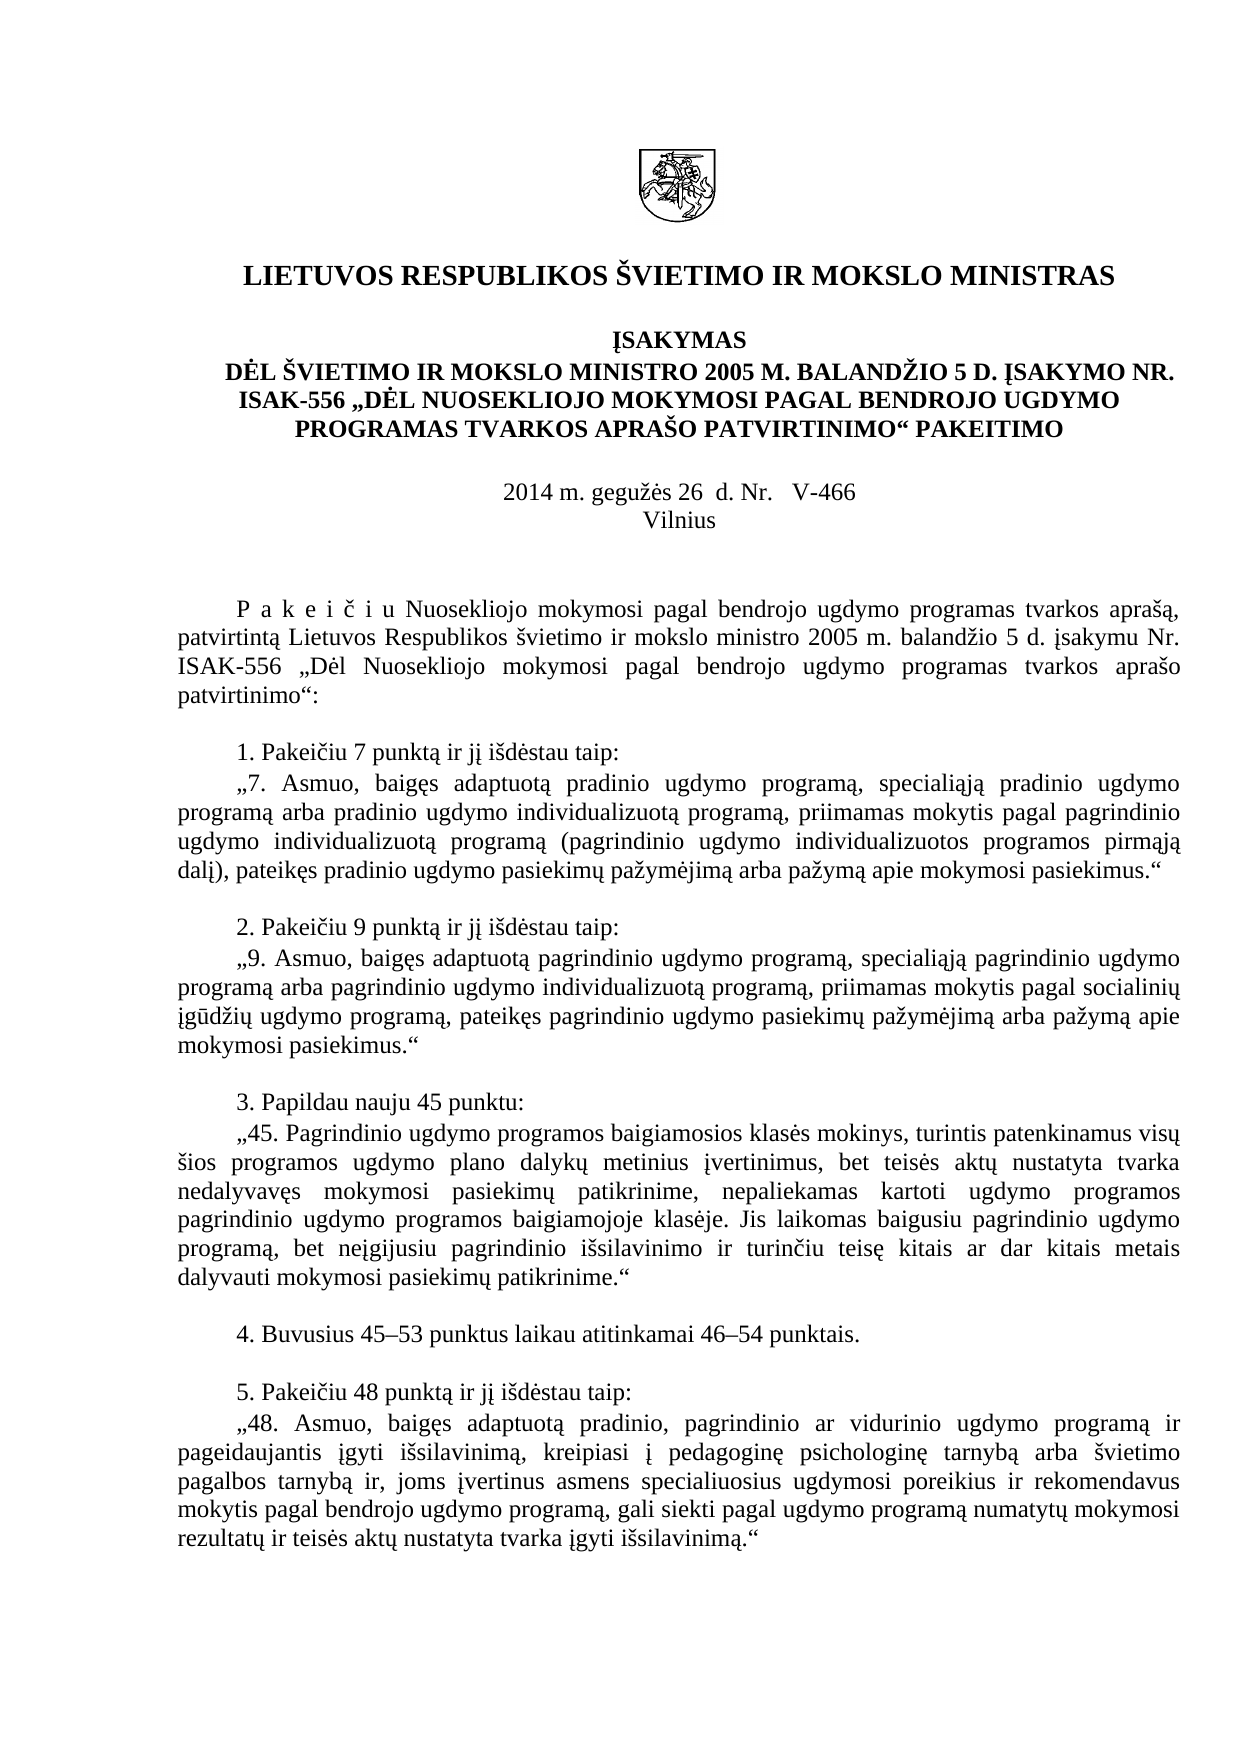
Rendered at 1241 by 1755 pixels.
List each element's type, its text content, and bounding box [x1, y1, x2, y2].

text 4. Buvusius 45–53 punktus laikau atitinkamai 46–54 punktais. [177, 1319, 1181, 1348]
text „48. Asmuo, baigęs adaptuotą pradinio, pagrindinio ar vidurinio ugdymo programą ir pageidaujantis įgyti išsilavinimą, kreipiasi į pedagoginę psichologinę tarnybą arba švietimo pagalbos tarnybą ir, joms įvertinus asmens specialiuosius ugdymosi poreikius ir rekomendavus mokytis pagal bendrojo ugdymo programą, gali siekti pagal ugdymo programą numatytų mokymosi rezultatų ir teisės aktų nustatyta tvarka įgyti išsilavinimą.“ [177, 1408, 1181, 1552]
text „7. Asmuo, baigęs adaptuotą pradinio ugdymo programą, specialiąją pradinio ugdymo programą arba pradinio ugdymo individualizuotą programą, priimamas mokytis pagal pagrindinio ugdymo individualizuotą programą (pagrindinio ugdymo individualizuotos programos pirmąją dalį), pateikęs pradinio ugdymo pasiekimų pažymėjimą arba pažymą apie mokymosi pasiekimus.“ [177, 768, 1181, 883]
text „9. Asmuo, baigęs adaptuotą pagrindinio ugdymo programą, specialiąją pagrindinio ugdymo programą arba pagrindinio ugdymo individualizuotą programą, priimamas mokytis pagal socialinių įgūdžių ugdymo programą, pateikęs pagrindinio ugdymo pasiekimų pažymėjimą arba pažymą apie mokymosi pasiekimus.“ [177, 943, 1181, 1058]
text 5. Pakeičiu 48 punktą ir jį išdėstau taip: [177, 1377, 1181, 1406]
text ĮSAKYMAS [177, 326, 1181, 354]
text 2. Pakeičiu 9 punktą ir jį išdėstau taip: [177, 912, 1181, 941]
text DĖL ŠVIETIMO IR MOKSLO MINISTRO 2005 M. BALANDŽIO 5 D. ĮSAKYMO NR. ISAK-556 „DĖL NUOSEKLIOJO MOKYMOSI PAGAL BENDROJO UGDYMO PROGRAMAS TVARKOS APRAŠO PATVIRTINIMO“ PAKEITIMO [177, 357, 1181, 443]
text 3. Papildau nauju 45 punktu: [177, 1087, 1181, 1116]
text LIETUVOS RESPUBLIKOS ŠVIETIMO IR MOKSLO MINISTRAS [177, 258, 1181, 292]
text 2014 m. gegužės 26 d. Nr. V-466 [177, 477, 1181, 505]
text Vilnius [177, 505, 1181, 534]
text 1. Pakeičiu 7 punktą ir jį išdėstau taip: [177, 737, 1181, 766]
text „45. Pagrindinio ugdymo programos baigiamosios klasės mokinys, turintis patenkinamus visų šios programos ugdymo plano dalykų metinius įvertinimus, bet teisės aktų nustatyta tvarka nedalyvavęs mokymosi pasiekimų patikrinime, nepaliekamas kartoti ugdymo programos pagrindinio ugdymo programos baigiamojoje klasėje. Jis laikomas baigusiu pagrindinio ugdymo programą, bet neįgijusiu pagrindinio išsilavinimo ir turinčiu teisę kitais ar dar kitais metais dalyvauti mokymosi pasiekimų patikrinime.“ [177, 1118, 1181, 1291]
text P a k e i č i u Nuosekliojo mokymosi pagal bendrojo ugdymo programas tvarkos aprašą, patvirtintą Lietuvos Respublikos švietimo ir mokslo ministro 2005 m. balandžio 5 d. įsakymu Nr. ISAK-556 „Dėl Nuosekliojo mokymosi pagal bendrojo ugdymo programas tvarkos aprašo patvirtinimo“: [177, 594, 1181, 709]
